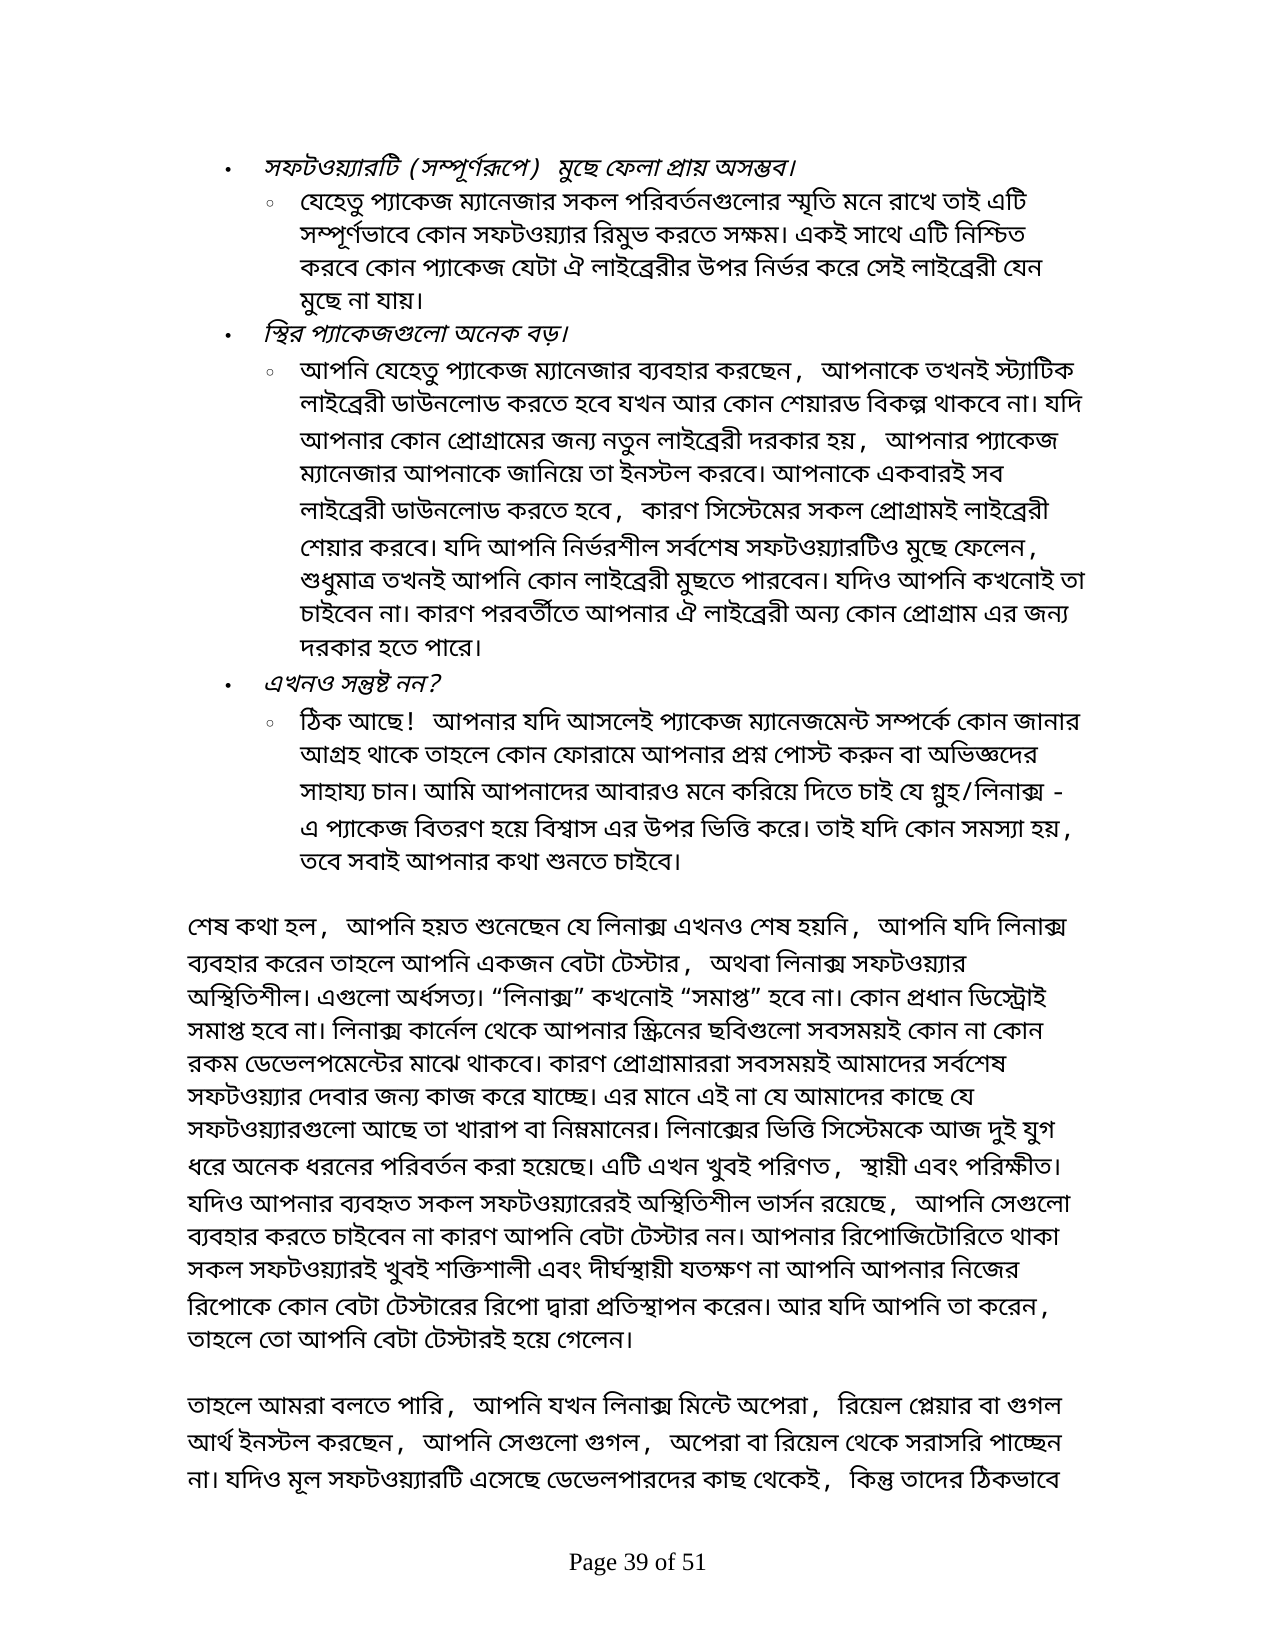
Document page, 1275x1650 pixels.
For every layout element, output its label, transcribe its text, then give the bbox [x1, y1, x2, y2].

text শেষ কথা হল, আপনি হয়ত শুনেছেন যে লিনাক্স এখনও শেষ হয়নি, আপনি যদি লিনাক্স ব্যবহার করেন তাহলে আপনি একজন বেটা টেস্টার, অথবা লিনাক্স সফটওয়্যার অস্থিতিশীল। এগুলো অর্ধসত্য। “লিনাক্স” কখনোই “সমাপ্ত” হবে না। কোন প্রধান ডিস্ট্রোই সমাপ্ত হবে না। লিনাক্স কার্নেল থেকে আপনার স্ক্রিনের ছবিগুলো সবসময়ই কোন না কোন রকম ডেভেলপমেন্টের মাঝে থাকবে। কারণ প্রোগ্রামাররা সবসময়ই আমাদের সর্বশেষ সফটওয়্যার দেবার জন্য কাজ করে যাচ্ছে। এর মানে এই না যে আমাদের কাছে যে সফটওয়্যারগুলো আছে তা খারাপ বা নিম্নমানের। লিনাক্সের ভিত্তি সিস্টেমকে আজ দুই যুগ ধরে অনেক ধরনের পরিবর্তন করা হয়েছে। এটি এখন খুবই পরিণত, স্থায়ী এবং পরিক্ষীত। যদিও আপনার ব্যবহৃত সকল সফটওয়্যারেরই অস্থিতিশীল ভার্সন রয়েছে, আপনি সেগুলো ব্যবহার করতে চাইবেন না কারণ আপনি বেটা টেস্টার নন। আপনার রিপোজিটোরিতে থাকা সকল সফটওয়্যারই খুবই শক্তিশালী এবং দীর্ঘস্থায়ী যতক্ষণ না আপনি আপনার নিজের রিপোকে কোন বেটা টেস্টারের রিপো দ্বারা প্রতিস্থাপন করেন। আর যদি আপনি তা করেন, তাহলে তো আপনি বেটা টেস্টারই হয়ে গেলেন। [187, 909, 1087, 1359]
list যেহেতু প্যাকেজ ম্যানেজার সকল পরিবর্তনগুলোর স্মৃতি মনে রাখে তাই এটি সম্পূর্ণভাবে কোন সফটওয়্যার রিমুভ করতে সক্ষম। একই সাথে এটি নিশ্চিত করবে কোন প্যাকেজ যেটা ঐ লাইব্রেরীর উপর নির্ভর করে সেই লাইব্রেরী যেন মুছে না যায়। [262, 187, 1087, 319]
list সফটওয়্যারটি (সম্পূর্ণরূপে) মুছে ফেলা প্রায় অসম্ভব। [225, 150, 1087, 187]
list আপনি যেহেতু প্যাকেজ ম্যানেজার ব্যবহার করছেন, আপনাকে তখনই স্ট্যাটিক লাইব্রেরী ডাউনলোড করতে হবে যখন আর কোন শেয়ারড বিকল্প থাকবে না। যদি আপনার কোন প্রোগ্রামের জন্য নতুন লাইব্রেরী দরকার হয়, আপনার প্যাকেজ ম্যানেজার আপনাকে জানিয়ে তা ইনস্টল করবে। আপনাকে একবারই সব লাইব্রেরী ডাউনলোড করতে হবে, কারণ সিস্টেমের সকল প্রোগ্রামই লাইব্রেরী শেয়ার করবে। যদি আপনি নির্ভরশীল সর্বশেষ সফটওয়্যারটিও মুছে ফেলেন, শুধুমাত্র তখনই আপনি কোন লাইব্রেরী মুছতে পারবেন। যদিও আপনি কখনোই তা চাইবেন না। কারণ পরবর্তীতে আপনার ঐ লাইব্রেরী অন্য কোন প্রোগ্রাম এর জন্য দরকার হতে পারে। [262, 353, 1087, 666]
list স্থির প্যাকেজগুলো অনেক বড়। [225, 319, 1087, 353]
list ঠিক আছে! আপনার যদি আসলেই প্যাকেজ ম্যানেজমেন্ট সম্পর্কে কোন জানার আগ্রহ থাকে তাহলে কোন ফোরামে আপনার প্রশ্ন পোস্ট করুন বা অভিজ্ঞদের সাহায্য চান। আমি আপনাদের আবারও মনে করিয়ে দিতে চাই যে গ্নুহ/লিনাক্স - এ প্যাকেজ বিতরণ হয়ে বিশ্বাস এর উপর ভিত্তি করে। তাই যদি কোন সমস্যা হয়, তবে সবাই আপনার কথা শুনতে চাইবে। [262, 703, 1087, 880]
list এখনও সন্তুষ্ট নন? [225, 666, 1087, 703]
text তাহলে আমরা বলতে পারি, আপনি যখন লিনাক্স মিন্টে অপেরা, রিয়েল প্লেয়ার বা গুগল আর্থ ইনস্টল করছেন, আপনি সেগুলো গুগল, অপেরা বা রিয়েল থেকে সরাসরি পাচ্ছেন না। যদিও মূল সফটওয়্যারটি এসেছে ডেভেলপারদের কাছ থেকেই, কিন্তু তাদের ঠিকভাবে [187, 1388, 1087, 1499]
